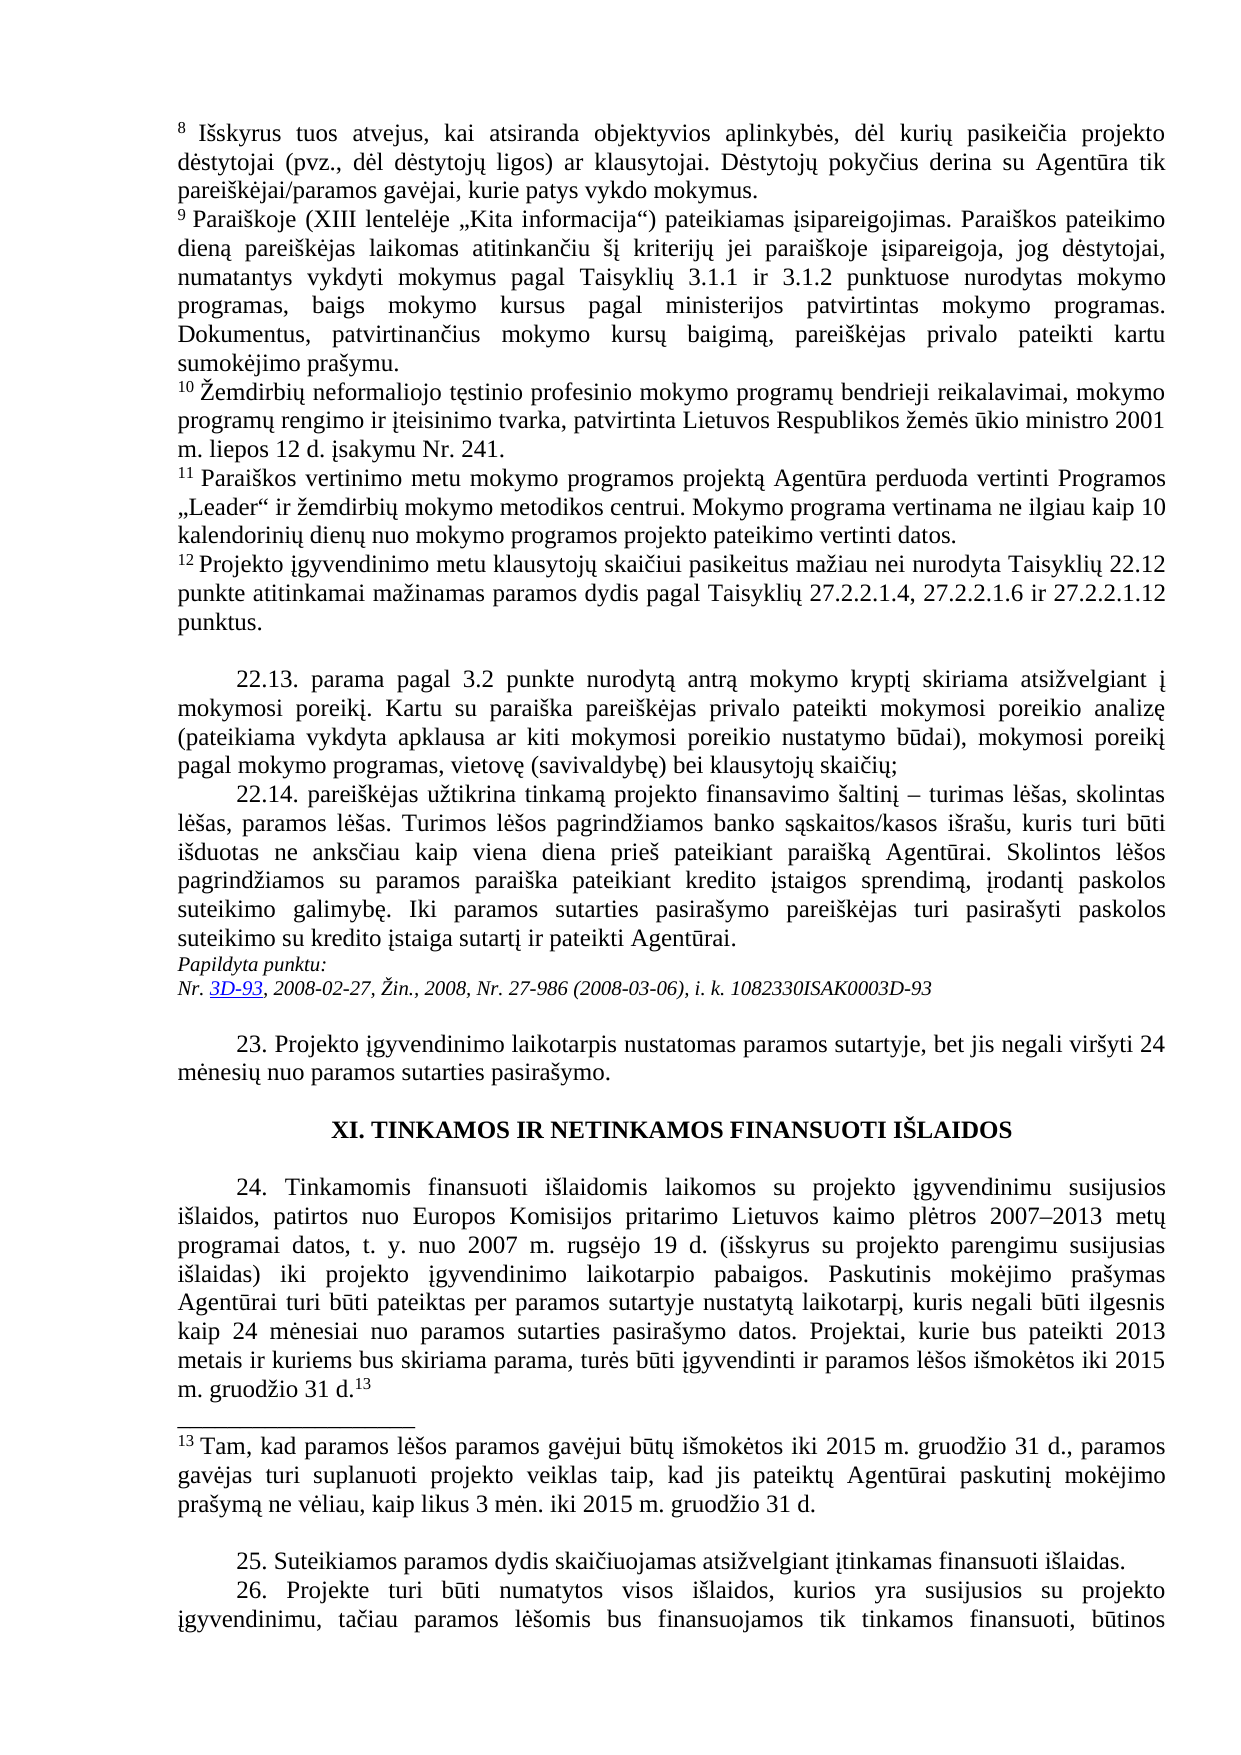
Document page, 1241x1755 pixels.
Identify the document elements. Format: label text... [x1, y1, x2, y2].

text 25. Suteikiamos paramos dydis skaičiuojamas atsižvelgiant įtinkamas finansuoti išlaidas. [177, 1546, 1166, 1575]
text 13 Tam, kad paramos lėšos paramos gavėjui būtų išmokėtos iki 2015 m. gruodžio 31 d., paramos gavėjas turi suplanuoti projekto veiklas taip, kad jis pateiktų Agentūrai paskutinį mokėjimo prašymą ne vėliau, kaip likus 3 mėn. iki 2015 m. gruodžio 31 d. [177, 1431, 1166, 1517]
text 12 Projekto įgyvendinimo metu klausytojų skaičiui pasikeitus mažiau nei nurodyta Taisyklių 22.12 punkte atitinkamai mažinamas paramos dydis pagal Taisyklių 27.2.2.1.4, 27.2.2.1.6 ir 27.2.2.1.12 punktus. [177, 549, 1166, 636]
text 10 Žemdirbių neformaliojo tęstinio profesinio mokymo programų bendrieji reikalavimai, mokymo programų rengimo ir įteisinimo tvarka, patvirtinta Lietuvos Respublikos žemės ūkio ministro 2001 m. liepos 12 d. įsakymu Nr. 241. [177, 377, 1166, 463]
text 22.14. pareiškėjas užtikrina tinkamą projekto finansavimo šaltinį – turimas lėšas, skolintas lėšas, paramos lėšas. Turimos lėšos pagrindžiamos banko sąskaitos/kasos išrašu, kuris turi būti išduotas ne anksčiau kaip viena diena prieš pateikiant paraišką Agentūrai. Skolintos lėšos pagrindžiamos su paramos paraiška pateikiant kredito įstaigos sprendimą, įrodantį paskolos suteikimo galimybę. Iki paramos sutarties pasirašymo pareiškėjas turi pasirašyti paskolos suteikimo su kredito įstaiga sutartį ir pateikti Agentūrai. [177, 779, 1166, 952]
text 26. Projekte turi būti numatytos visos išlaidos, kurios yra susijusios su projekto įgyvendinimu, tačiau paramos lėšomis bus finansuojamos tik tinkamos finansuoti, būtinos [177, 1575, 1166, 1632]
text Papildyta punktu: [177, 952, 1166, 976]
text 9 Paraiškoje (XIII lentelėje „Kita informacija“) pateikiamas įsipareigojimas. Paraiškos pateikimo dieną pareiškėjas laikomas atitinkančiu šį kriterijų jei paraiškoje įsipareigoja, jog dėstytojai, numatantys vykdyti mokymus pagal Taisyklių 3.1.1 ir 3.1.2 punktuose nurodytas mokymo programas, baigs mokymo kursus pagal ministerijos patvirtintas mokymo programas. Dokumentus, patvirtinančius mokymo kursų baigimą, pareiškėjas privalo pateikti kartu sumokėjimo prašymu. [177, 204, 1166, 377]
text 24. Tinkamomis finansuoti išlaidomis laikomos su projekto įgyvendinimu susijusios išlaidos, patirtos nuo Europos Komisijos pritarimo Lietuvos kaimo plėtros 2007–2013 metų programai datos, t. y. nuo 2007 m. rugsėjo 19 d. (išskyrus su projekto parengimu susijusias išlaidas) iki projekto įgyvendinimo laikotarpio pabaigos. Paskutinis mokėjimo prašymas Agentūrai turi būti pateiktas per paramos sutartyje nustatytą laikotarpį, kuris negali būti ilgesnis kaip 24 mėnesiai nuo paramos sutarties pasirašymo datos. Projektai, kurie bus pateikti 2013 metais ir kuriems bus skiriama parama, turės būti įgyvendinti ir paramos lėšos išmokėtos iki 2015 m. gruodžio 31 d.13 [177, 1172, 1166, 1402]
text 22.13. parama pagal 3.2 punkte nurodytą antrą mokymo kryptį skiriama atsižvelgiant į mokymosi poreikį. Kartu su paraiška pareiškėjas privalo pateikti mokymosi poreikio analizę (pateikiama vykdyta apklausa ar kiti mokymosi poreikio nustatymo būdai), mokymosi poreikį pagal mokymo programas, vietovę (savivaldybę) bei klausytojų skaičių; [177, 664, 1166, 779]
text 23. Projekto įgyvendinimo laikotarpis nustatomas paramos sutartyje, bet jis negali viršyti 24 mėnesių nuo paramos sutarties pasirašymo. [177, 1029, 1166, 1086]
text 8 Išskyrus tuos atvejus, kai atsiranda objektyvios aplinkybės, dėl kurių pasikeičia projekto dėstytojai (pvz., dėl dėstytojų ligos) ar klausytojai. Dėstytojų pokyčius derina su Agentūra tik pareiškėjai/paramos gavėjai, kurie patys vykdo mokymus. [177, 118, 1166, 204]
text Nr. 3D-93, 2008-02-27, Žin., 2008, Nr. 27-986 (2008-03-06), i. k. 1082330ISAK0003D-93 [177, 976, 1166, 1000]
text 11 Paraiškos vertinimo metu mokymo programos projektą Agentūra perduoda vertinti Programos „Leader“ ir žemdirbių mokymo metodikos centrui. Mokymo programa vertinama ne ilgiau kaip 10 kalendorinių dienų nuo mokymo programos projekto pateikimo vertinti datos. [177, 463, 1166, 549]
text XI. TINKAMOS IR NETINKAMOS FINANSUOTI IŠLAIDOS [177, 1115, 1166, 1144]
text ___________________ [177, 1402, 1166, 1431]
